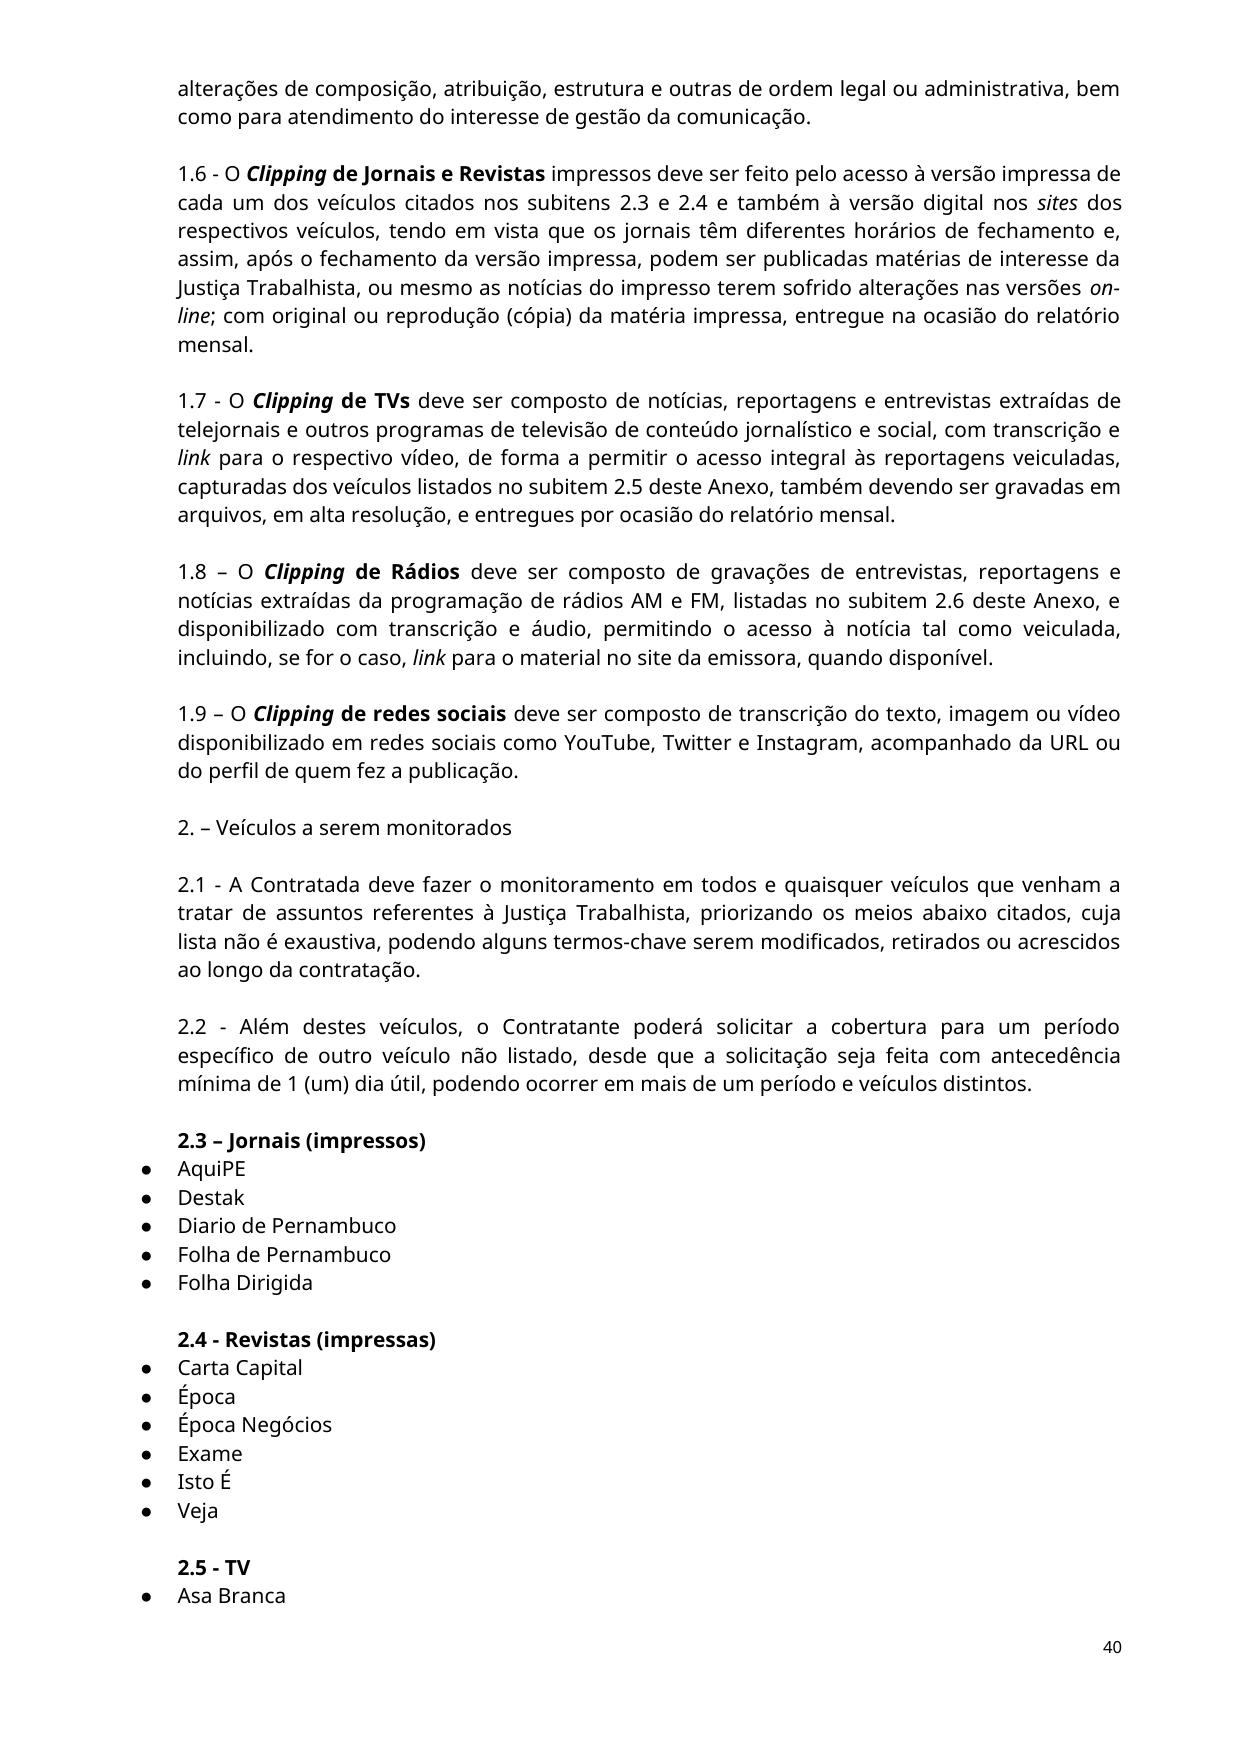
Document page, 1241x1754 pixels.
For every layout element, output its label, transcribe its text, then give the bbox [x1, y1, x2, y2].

list Destak [140, 1183, 1122, 1211]
text 1.9 – O Clipping de redes sociais deve ser composto de transcrição do texto, imagem ou vídeo disponibilizado em redes sociais como YouTube, Twitter e Instagram, acompanhado da URL ou do perfil de quem fez a publicação. [177, 699, 1122, 785]
list Folha Dirigida [140, 1268, 1122, 1297]
list Diario de Pernambuco [140, 1211, 1122, 1240]
list Veja [140, 1496, 1122, 1524]
list Exame [140, 1439, 1122, 1467]
text 2. – Veículos a serem monitorados [177, 813, 1122, 842]
text 1.8 – O Clipping de Rádios deve ser composto de gravações de entrevistas, reportagens e notícias extraídas da programação de rádios AM e FM, listadas no subitem 2.6 deste Anexo, e disponibilizado com transcrição e áudio, permitindo o acesso à notícia tal como veiculada, incluindo, se for o caso, link para o material no site da emissora, quando disponível. [177, 557, 1122, 671]
list Carta Capital [140, 1353, 1122, 1382]
text 1.7 - O Clipping de TVs deve ser composto de notícias, reportagens e entrevistas extraídas de telejornais e outros programas de televisão de conteúdo jornalístico e social, com transcrição e link para o respectivo vídeo, de forma a permitir o acesso integral às reportagens veiculadas, capturadas dos veículos listados no subitem 2.5 deste Anexo, também devendo ser gravadas em arquivos, em alta resolução, e entregues por ocasião do relatório mensal. [177, 387, 1122, 529]
list Asa Branca [140, 1581, 1122, 1609]
list Folha de Pernambuco [140, 1240, 1122, 1268]
text 2.4 - Revistas (impressas) [177, 1325, 1122, 1353]
list AquiPE [140, 1154, 1122, 1183]
list Época Negócios [140, 1410, 1122, 1439]
list Época [140, 1382, 1122, 1410]
text 1.6 - O Clipping de Jornais e Revistas impressos deve ser feito pelo acesso à versão impressa de cada um dos veículos citados nos subitens 2.3 e 2.4 e também à versão digital nos sites dos respectivos veículos, tendo em vista que os jornais têm diferentes horários de fechamento e, assim, após o fechamento da versão impressa, podem ser publicadas matérias de interesse da Justiça Trabalhista, ou mesmo as notícias do impresso terem sofrido alterações nas versões on-line; com original ou reprodução (cópia) da matéria impressa, entregue na ocasião do relatório mensal. [177, 159, 1122, 358]
text 2.1 - A Contratada deve fazer o monitoramento em todos e quaisquer veículos que venham a tratar de assuntos referentes à Justiça Trabalhista, priorizando os meios abaixo citados, cuja lista não é exaustiva, podendo alguns termos-chave serem modificados, retirados ou acrescidos ao longo da contratação. [177, 870, 1122, 984]
text 2.3 – Jornais (impressos) [177, 1126, 1122, 1154]
text 2.5 - TV [177, 1553, 1122, 1581]
text 2.2 - Além destes veículos, o Contratante poderá solicitar a cobertura para um período específico de outro veículo não listado, desde que a solicitação seja feita com antecedência mínima de 1 (um) dia útil, podendo ocorrer em mais de um período e veículos distintos. [177, 1012, 1122, 1098]
text alterações de composição, atribuição, estrutura e outras de ordem legal ou administrativa, bem como para atendimento do interesse de gestão da comunicação. [177, 74, 1122, 131]
list Isto É [140, 1467, 1122, 1496]
